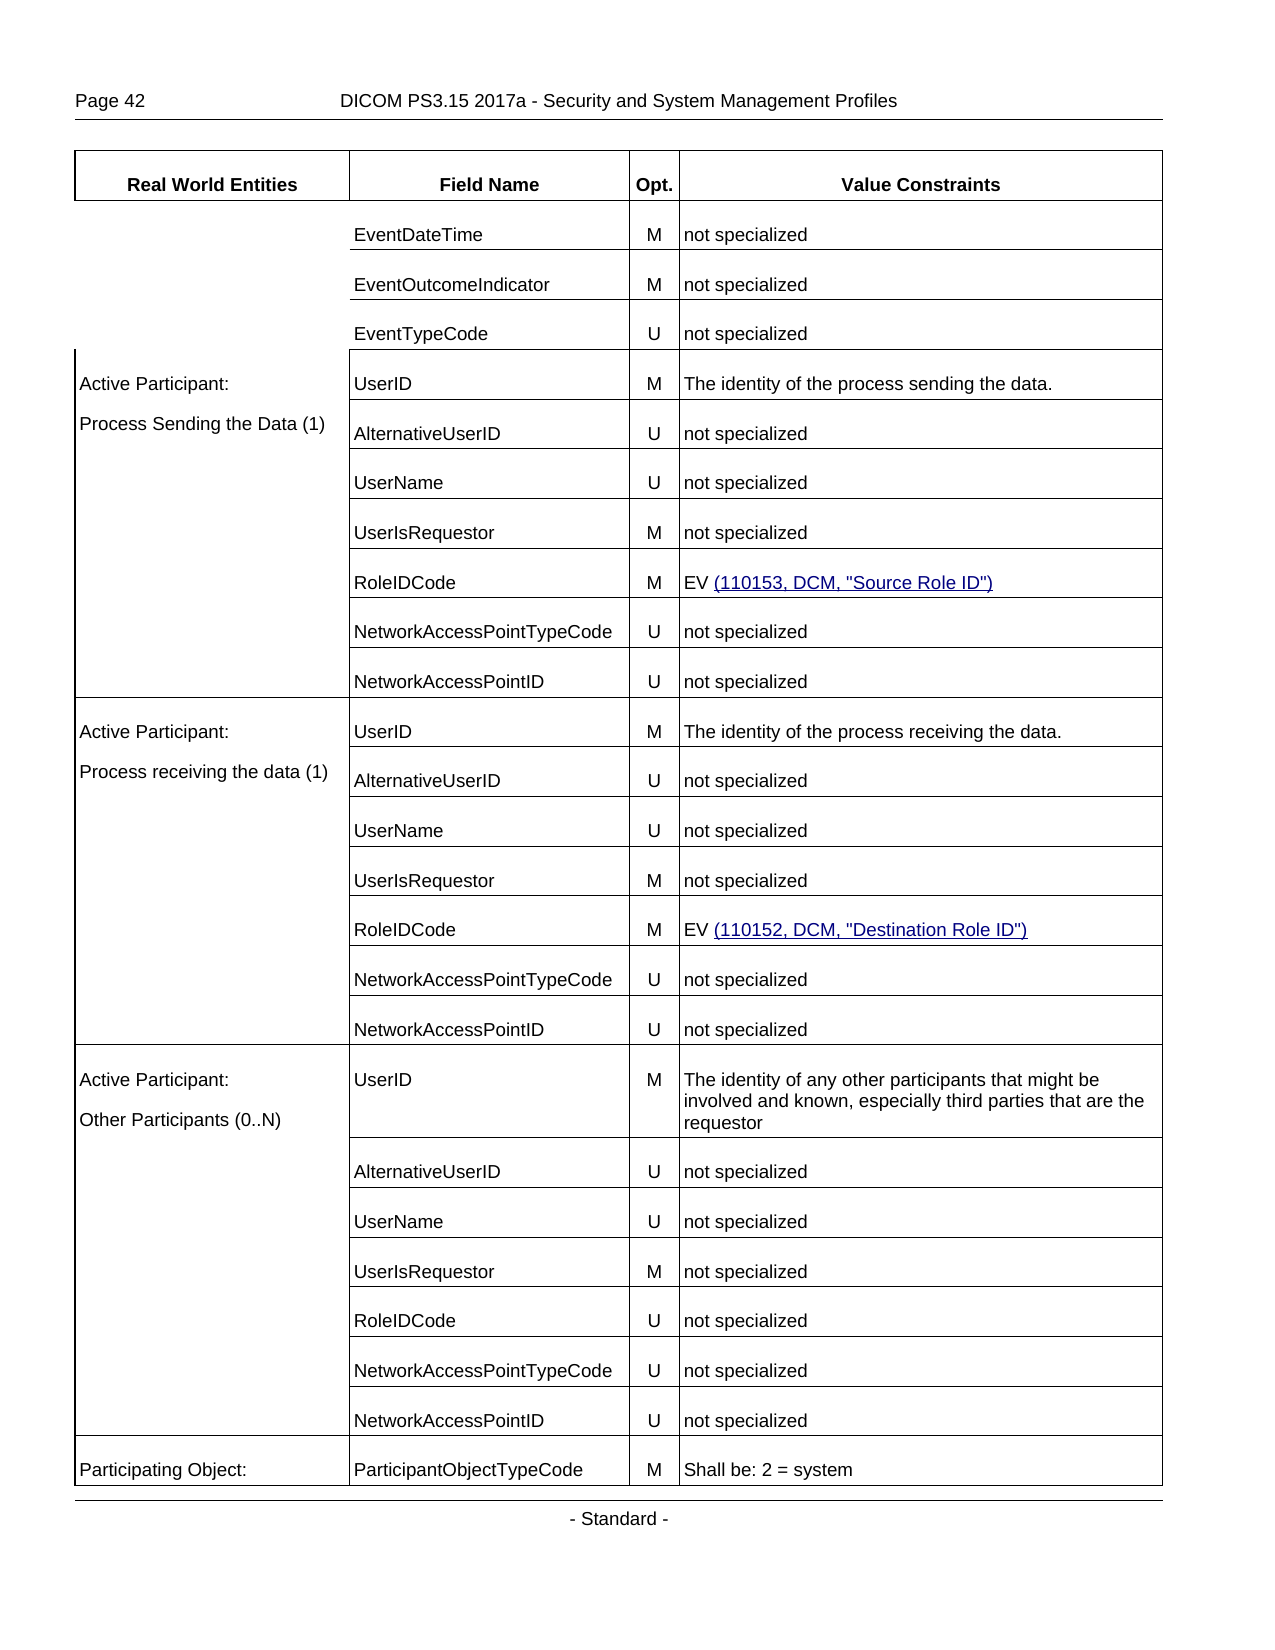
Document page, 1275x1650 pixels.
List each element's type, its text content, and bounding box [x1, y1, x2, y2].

table_cell not specialized [680, 1387, 1162, 1435]
table_cell UserID [350, 350, 629, 398]
table_cell UserName [350, 797, 629, 846]
table_cell RoleIDCode [350, 1287, 629, 1336]
table_cell U [630, 598, 679, 647]
table_cell not specialized [680, 1287, 1162, 1336]
table_cell AlternativeUserID [350, 747, 629, 796]
table_cell M [630, 1045, 679, 1137]
table_cell U [630, 1138, 679, 1187]
table_cell RoleIDCode [350, 896, 629, 945]
table_cell NetworkAccessPointTypeCode [350, 946, 629, 995]
table_cell not specialized [680, 996, 1162, 1044]
table_cell UserIsRequestor [350, 1238, 629, 1286]
table_cell The identity of the process receiving the data. [680, 698, 1162, 746]
table_cell not specialized [680, 201, 1162, 249]
table_cell UserName [350, 1188, 629, 1237]
table_cell U [630, 449, 679, 498]
table_cell not specialized [680, 946, 1162, 995]
table_cell EV (110153, DCM, "Source Role ID") [680, 549, 1162, 597]
table_cell NetworkAccessPointID [350, 996, 629, 1044]
table_cell M [630, 1436, 679, 1485]
table_cell AlternativeUserID [350, 1138, 629, 1187]
table_cell not specialized [680, 747, 1162, 796]
table_cell U [630, 1337, 679, 1386]
table_cell EventDateTime [350, 201, 629, 249]
table_cell M [630, 201, 679, 249]
table_cell ParticipantObjectTypeCode [350, 1436, 629, 1485]
table_cell not specialized [680, 1337, 1162, 1386]
table_cell not specialized [680, 250, 1162, 299]
table_cell M [630, 499, 679, 547]
table_cell not specialized [680, 499, 1162, 547]
table_cell not specialized [680, 797, 1162, 846]
table_header Field Name [350, 151, 629, 200]
table_cell not specialized [680, 400, 1162, 448]
table_cell U [630, 946, 679, 995]
table_cell NetworkAccessPointID [350, 1387, 629, 1435]
table_cell not specialized [680, 1138, 1162, 1187]
table_cell U [630, 797, 679, 846]
table_cell EventTypeCode [350, 300, 629, 349]
table_cell UserID [350, 698, 629, 746]
table_cell UserID [350, 1045, 629, 1137]
table_cell not specialized [680, 648, 1162, 697]
table_cell Active Participant: Process Sending the Data (1) [76, 349, 349, 697]
table_cell M [630, 1238, 679, 1286]
table_cell M [630, 350, 679, 398]
table_cell U [630, 648, 679, 697]
table_cell not specialized [680, 1188, 1162, 1237]
table_cell M [630, 847, 679, 895]
table_cell Active Participant: Other Participants (0..N) [76, 1045, 349, 1435]
table_cell U [630, 400, 679, 448]
table_cell U [630, 747, 679, 796]
table_cell Active Participant: Process receiving the data (1) [76, 698, 349, 1044]
table_cell NetworkAccessPointID [350, 648, 629, 697]
table_cell not specialized [680, 449, 1162, 498]
table_cell Participating Object: [76, 1436, 349, 1485]
table_cell RoleIDCode [350, 549, 629, 597]
table_cell U [630, 1188, 679, 1237]
table_cell UserIsRequestor [350, 499, 629, 547]
table_cell U [630, 1287, 679, 1336]
table_cell U [630, 300, 679, 349]
table_cell M [630, 549, 679, 597]
table_header Real World Entities [76, 151, 349, 200]
table_cell NetworkAccessPointTypeCode [350, 1337, 629, 1386]
table_header Value Constraints [680, 151, 1162, 200]
table_cell EventOutcomeIndicator [350, 250, 629, 299]
table_cell not specialized [680, 847, 1162, 895]
table_cell AlternativeUserID [350, 400, 629, 448]
table_cell UserIsRequestor [350, 847, 629, 895]
table_header Opt. [630, 151, 679, 200]
table_cell U [630, 1387, 679, 1435]
table_cell The identity of the process sending the data. [680, 350, 1162, 398]
table_cell EV (110152, DCM, "Destination Role ID") [680, 896, 1162, 945]
table_cell M [630, 698, 679, 746]
table_cell not specialized [680, 1238, 1162, 1286]
table_cell M [630, 250, 679, 299]
table_cell Shall be: 2 = system [680, 1436, 1162, 1485]
table_cell M [630, 896, 679, 945]
table_cell UserName [350, 449, 629, 498]
table_cell not specialized [680, 300, 1162, 349]
table_cell U [630, 996, 679, 1044]
table_cell NetworkAccessPointTypeCode [350, 598, 629, 647]
table_cell The identity of any other participants that might be involved and known, especially third parties that are the requestor [680, 1045, 1162, 1137]
table_cell not specialized [680, 598, 1162, 647]
